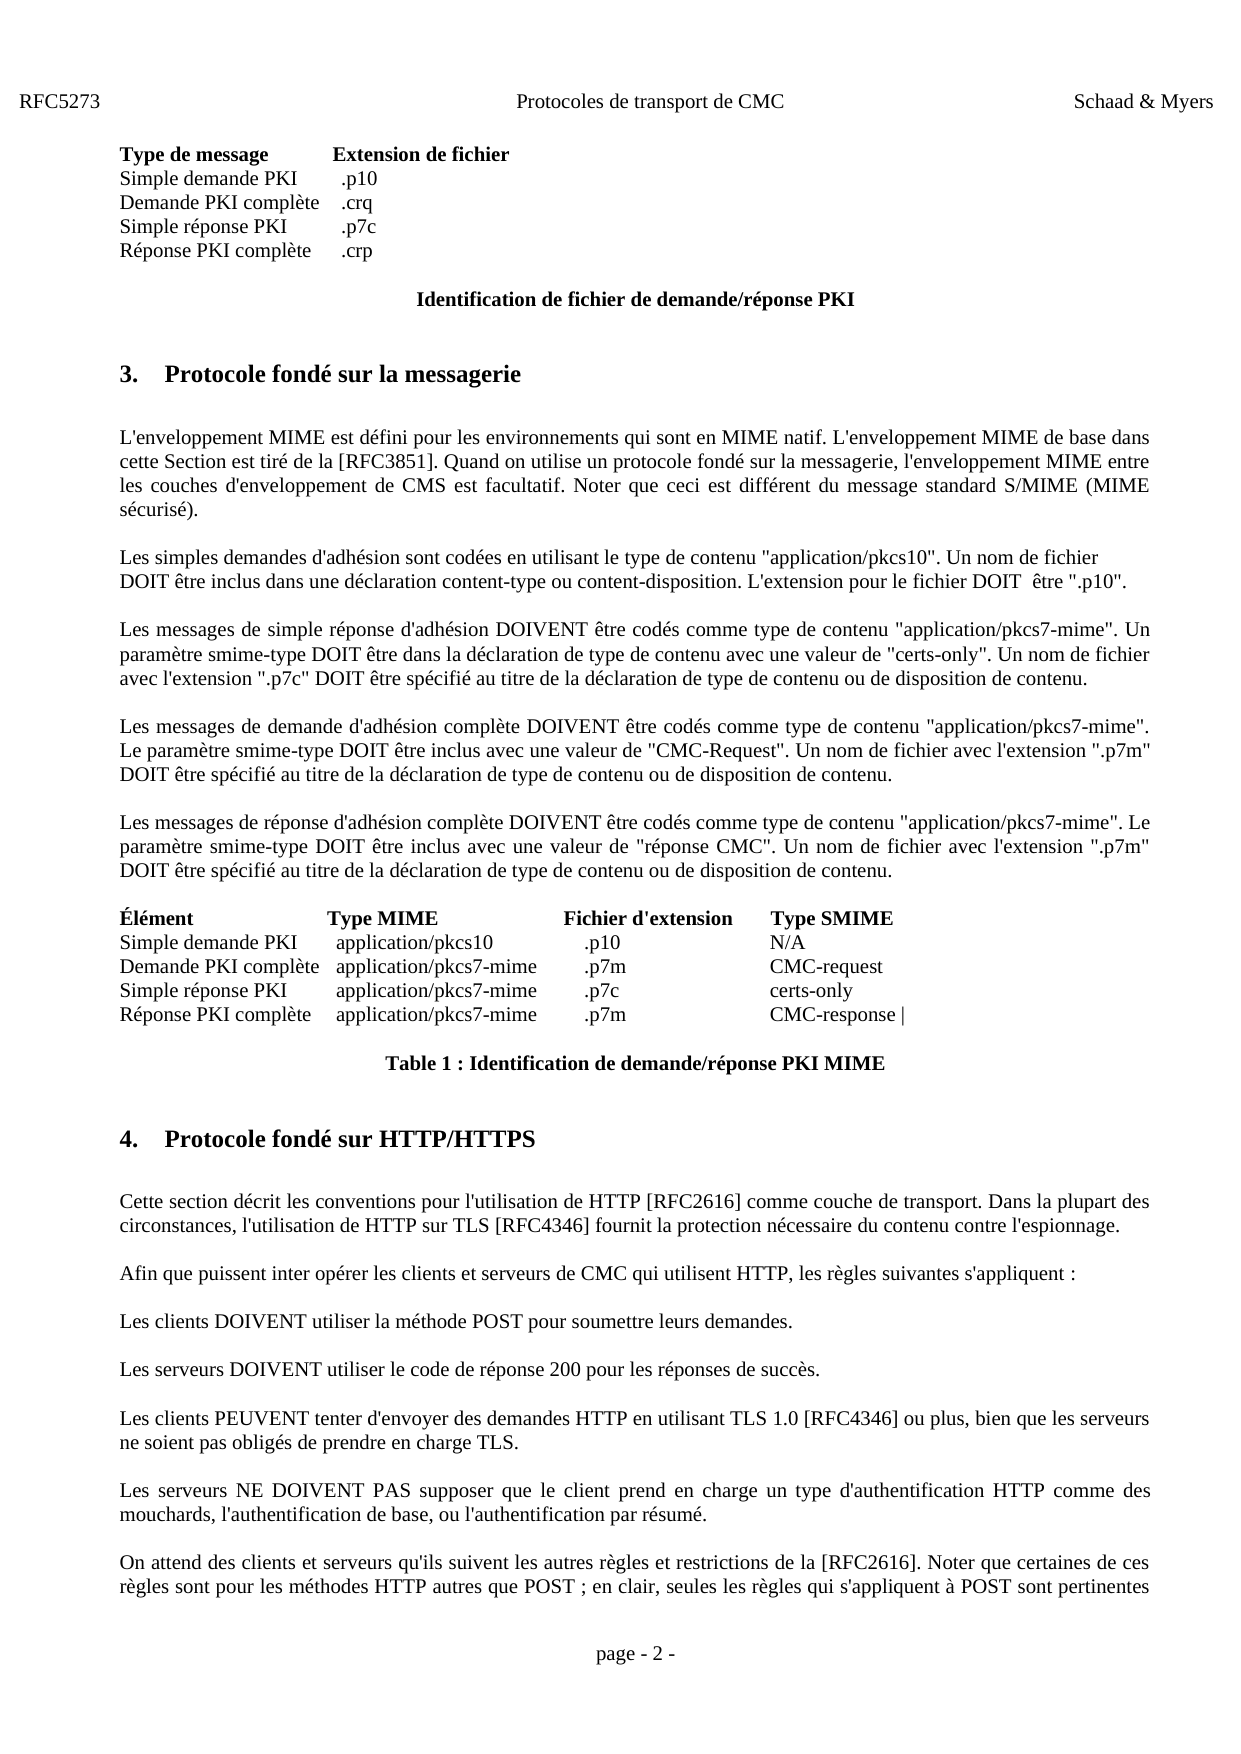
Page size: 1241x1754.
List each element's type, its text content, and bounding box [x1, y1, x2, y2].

text Cette section décrit les conventions pour l'utilisation de HTTP [RFC2616] comme couche de transport. Dans la plupart des circonstances, l'utilisation de HTTP sur TLS [RFC4346] fournit la protection nécessaire du contenu contre l'espionnage. [119, 1189, 1152, 1237]
text Simple demande PKI application/pkcs10 .p10 N/A [119, 930, 1152, 954]
subtitle 3. Protocole fondé sur la messagerie [119, 359, 1152, 388]
text Simple réponse PKI .p7c [119, 214, 1152, 238]
text Simple réponse PKI application/pkcs7-mime .p7c certs-only [119, 978, 1152, 1002]
text Les clients DOIVENT utiliser la méthode POST pour soumettre leurs demandes. [119, 1309, 1152, 1333]
text Les messages de simple réponse d'adhésion DOIVENT être codés comme type de contenu "application/pkcs7-mime". Un paramètre smime-type DOIT être dans la déclaration de type de contenu avec une valeur de "certs-only". Un nom de fichier avec l'extension ".p7c" DOIT être spécifié au titre de la déclaration de type de contenu ou de disposition de contenu. [119, 617, 1152, 689]
text On attend des clients et serveurs qu'ils suivent les autres règles et restrictions de la [RFC2616]. Noter que certaines de ces règles sont pour les méthodes HTTP autres que POST ; en clair, seules les règles qui s'appliquent à POST sont pertinentes [119, 1550, 1152, 1598]
text Les clients PEUVENT tenter d'envoyer des demandes HTTP en utilisant TLS 1.0 [RFC4346] ou plus, bien que les serveurs ne soient pas obligés de prendre en charge TLS. [119, 1406, 1152, 1454]
text Les messages de demande d'adhésion complète DOIVENT être codés comme type de contenu "application/pkcs7-mime". Le paramètre smime-type DOIT être inclus avec une valeur de "CMC-Request". Un nom de fichier avec l'extension ".p7m" DOIT être spécifié au titre de la déclaration de type de contenu ou de disposition de contenu. [119, 714, 1152, 786]
subtitle Table 1 : Identification de demande/réponse PKI MIME [119, 1051, 1152, 1074]
text Les serveurs DOIVENT utiliser le code de réponse 200 pour les réponses de succès. [119, 1357, 1152, 1381]
text Les simples demandes d'adhésion sont codées en utilisant le type de contenu "application/pkcs10". Un nom de fichier DOIT être inclus dans une déclaration content-type ou content-disposition. L'extension pour le fichier DOIT être ".p10". [119, 545, 1152, 593]
text Élément Type MIME Fichier d'extension Type SMIME [119, 906, 1152, 930]
text L'enveloppement MIME est défini pour les environnements qui sont en MIME natif. L'enveloppement MIME de base dans cette Section est tiré de la [RFC3851]. Quand on utilise un protocole fondé sur la messagerie, l'enveloppement MIME entre les couches d'enveloppement de CMS est facultatif. Noter que ceci est différent du message standard S/MIME (MIME sécurisé). [119, 425, 1152, 521]
text Réponse PKI complète application/pkcs7-mime .p7m CMC-response | [119, 1002, 1152, 1026]
text Les messages de réponse d'adhésion complète DOIVENT être codés comme type de contenu "application/pkcs7-mime". Le paramètre smime-type DOIT être inclus avec une valeur de "réponse CMC". Un nom de fichier avec l'extension ".p7m" DOIT être spécifié au titre de la déclaration de type de contenu ou de disposition de contenu. [119, 810, 1152, 882]
text Demande PKI complète application/pkcs7-mime .p7m CMC-request [119, 954, 1152, 978]
subtitle 4. Protocole fondé sur HTTP/HTTPS [119, 1124, 1152, 1152]
subtitle Identification de fichier de demande/réponse PKI [119, 286, 1152, 311]
text Afin que puissent inter opérer les clients et serveurs de CMC qui utilisent HTTP, les règles suivantes s'appliquent : [119, 1261, 1152, 1285]
text Simple demande PKI .p10 [119, 166, 1152, 190]
text Demande PKI complète .crq [119, 190, 1152, 214]
text Les serveurs NE DOIVENT PAS supposer que le client prend en charge un type d'authentification HTTP comme des mouchards, l'authentification de base, ou l'authentification par résumé. [119, 1478, 1152, 1526]
text Réponse PKI complète .crp [119, 238, 1152, 262]
text Type de message Extension de fichier [119, 142, 1152, 166]
